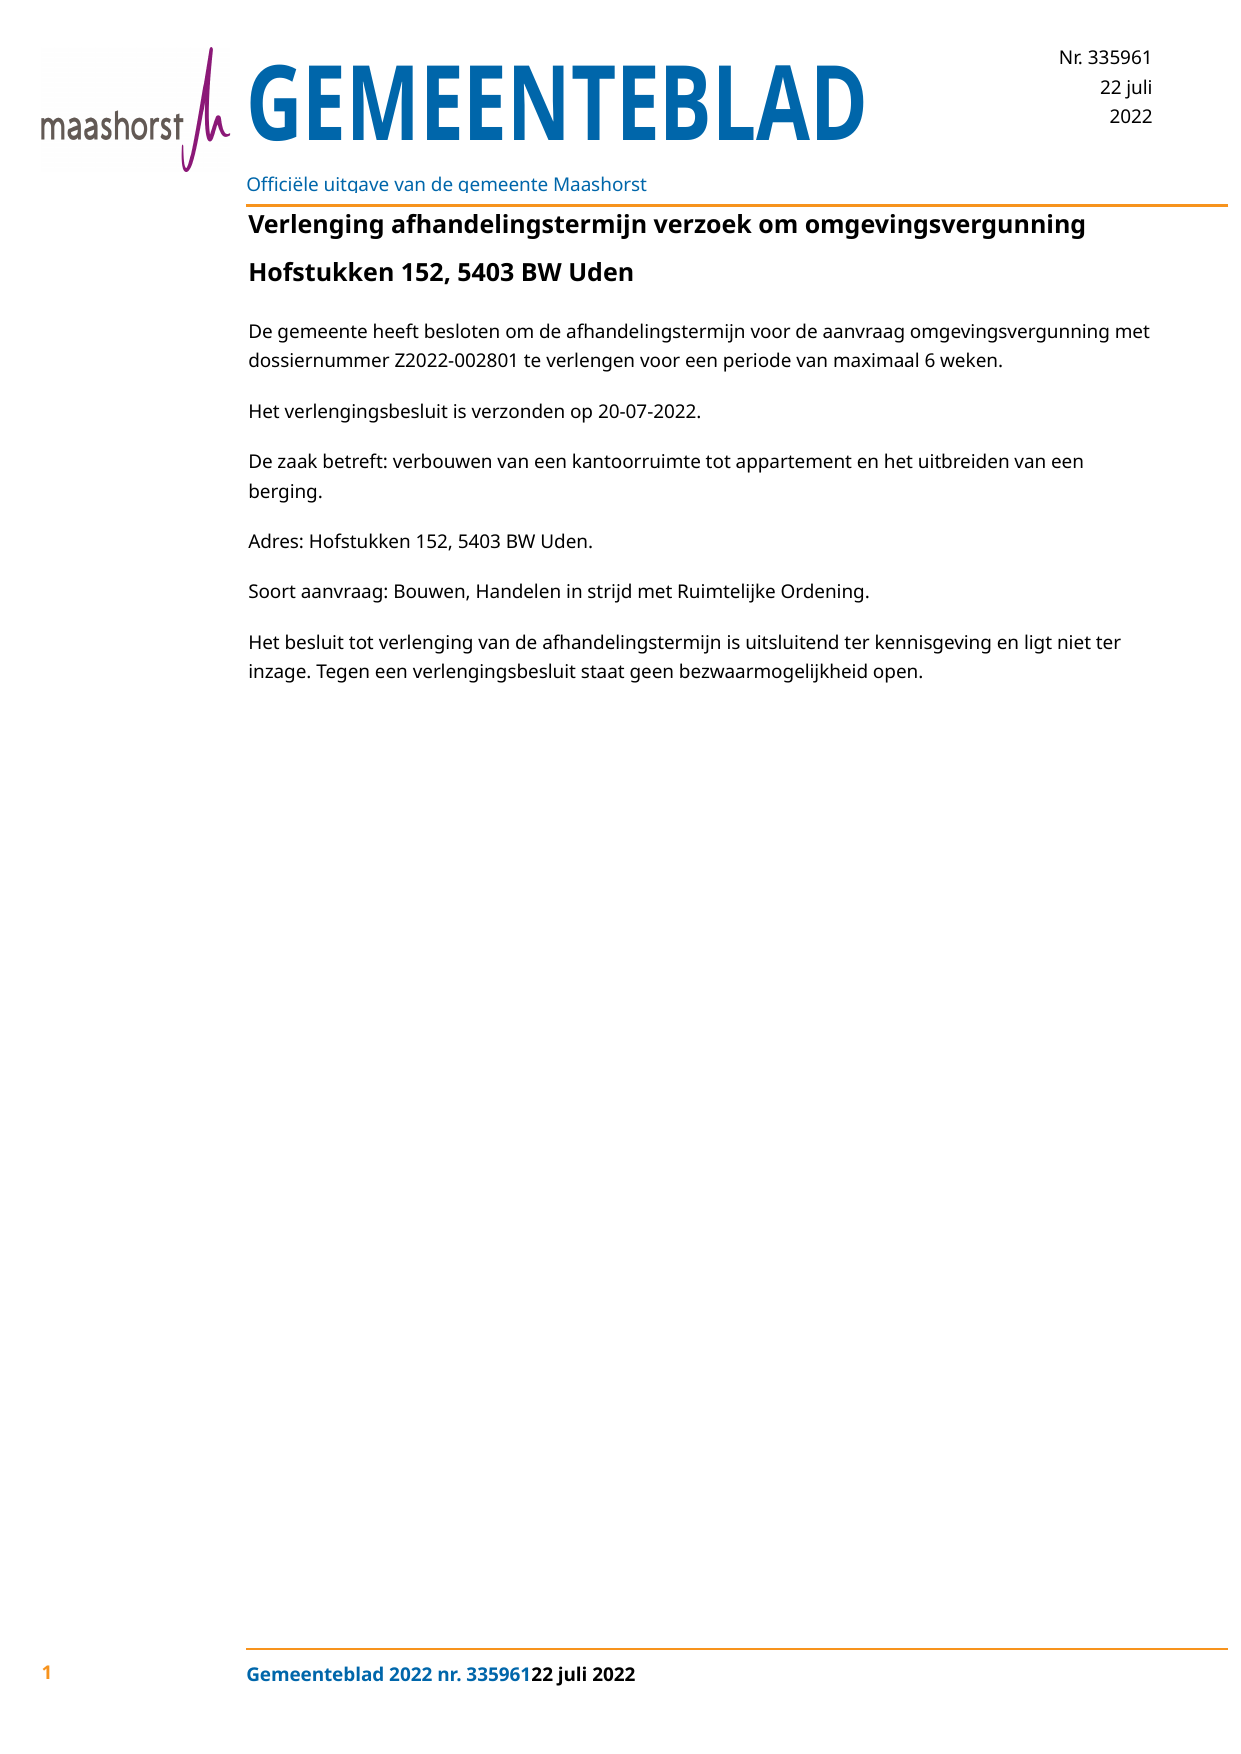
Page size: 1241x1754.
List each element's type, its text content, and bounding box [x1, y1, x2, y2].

picture [41, 47, 231, 172]
text Adres: Hofstukken 152, 5403 BW Uden. [248, 528, 1152, 554]
text Het besluit tot verlenging van de afhandelingstermijn is uitsluitend ter kennisgeving en ligt niet ter inzage. Tegen een verlengingsbesluit staat geen bezwaarmogelijkheid open. [248, 629, 1152, 684]
text Verlenging afhandelingstermijn verzoek om omgevingsvergunning Hofstukken 152, 5403 BW Uden [248, 207, 1152, 288]
text Soort aanvraag: Bouwen, Handelen in strijd met Ruimtelijke Ordening. [248, 579, 1152, 604]
text De zaak betreft: verbouwen van een kantoorruimte tot appartement en het uitbreiden van een berging. [248, 448, 1152, 504]
text Het verlengingsbesluit is verzonden op 20-07-2022. [248, 398, 1152, 424]
text De gemeente heeft besloten om de afhandelingstermijn voor de aanvraag omgevingsvergunning met dossiernummer Z2022-002801 te verlengen voor een periode van maximaal 6 weken. [248, 318, 1152, 373]
